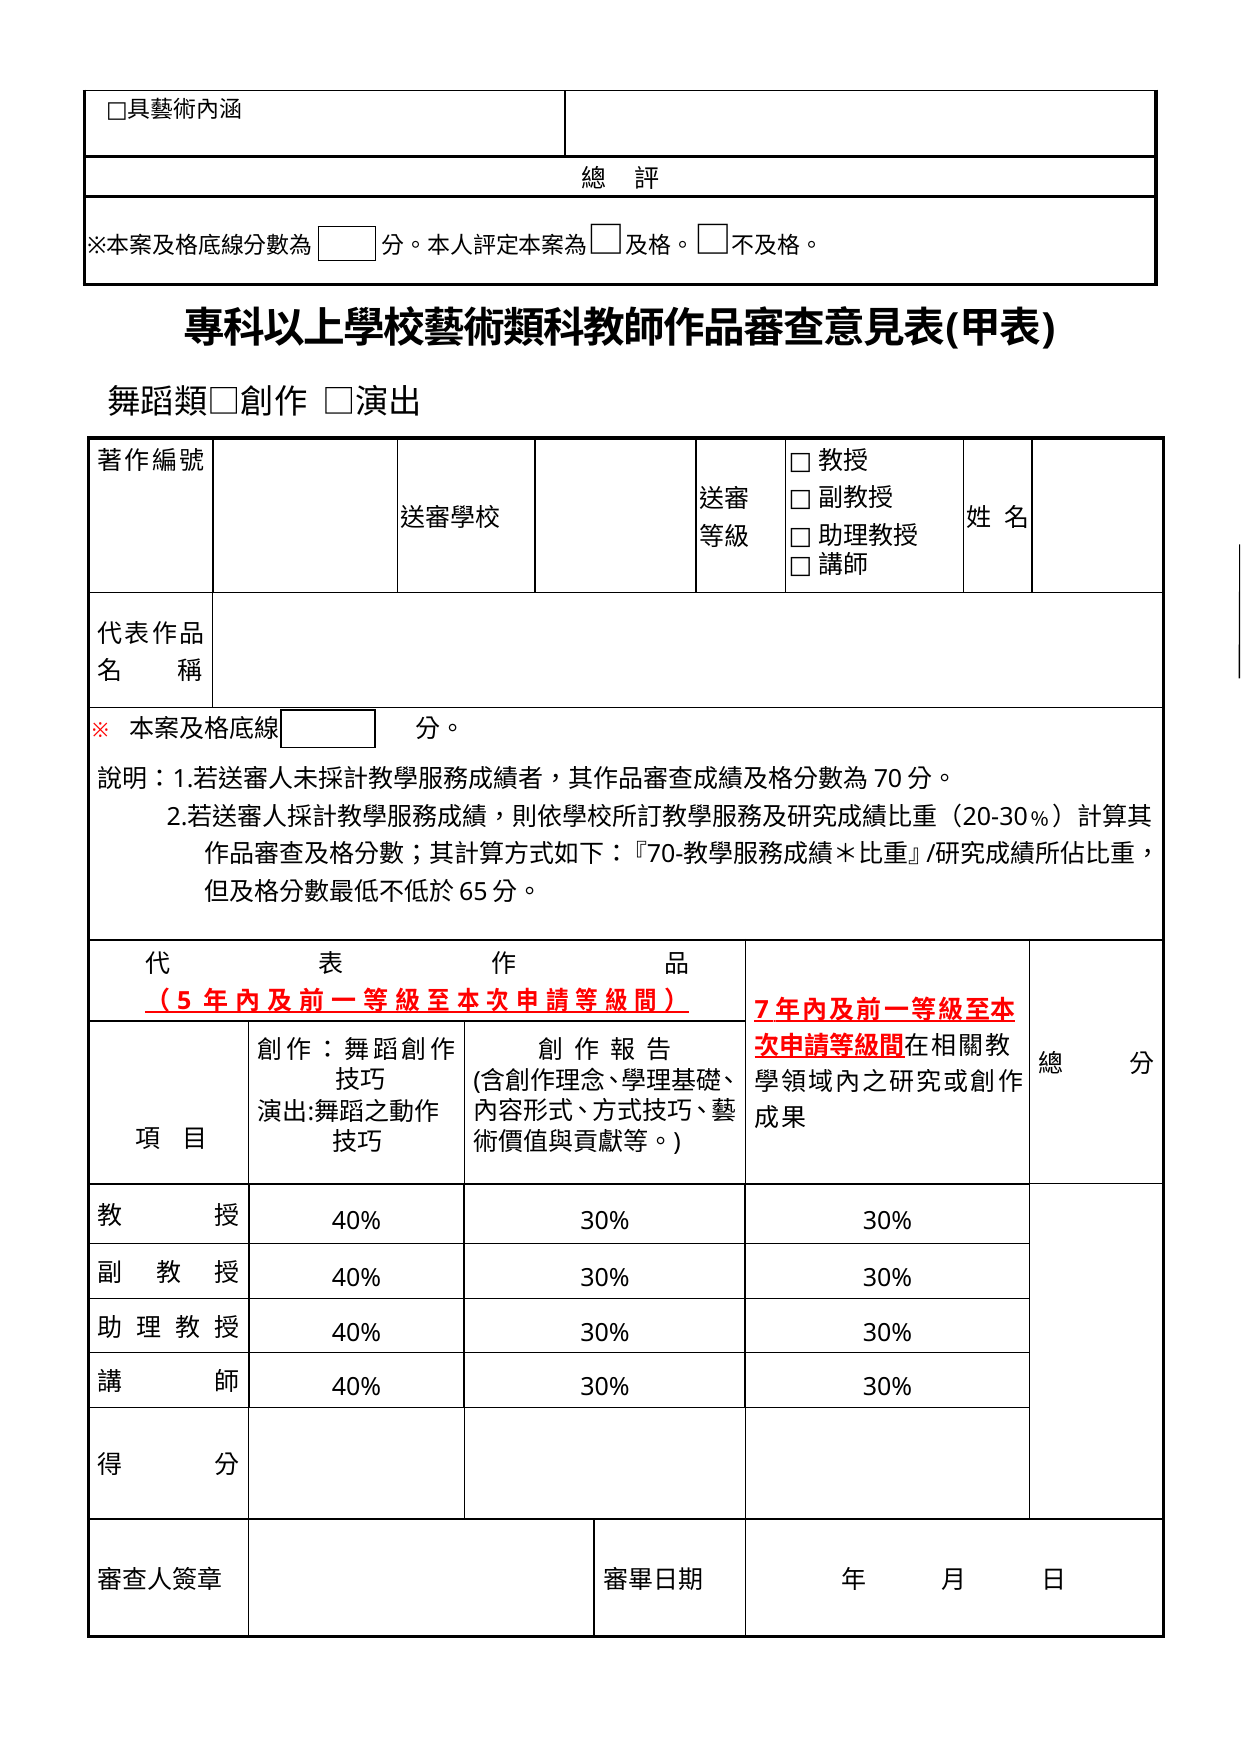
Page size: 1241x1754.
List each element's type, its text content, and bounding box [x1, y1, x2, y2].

table_cell 總 評 [86, 158, 1154, 194]
table_cell 30% [465, 1244, 744, 1297]
table_cell 40% [250, 1299, 463, 1351]
table_cell [1030, 1184, 1162, 1518]
table_cell 代表作品名稱 [90, 593, 212, 706]
table_cell 代表作品 （5年內及前一等級至本次申請等級間） [90, 941, 745, 1020]
table_header [214, 440, 397, 592]
table_cell ※本案及格底線分數為 分。本人評定本案為□及格。□不及格。 [86, 198, 1154, 283]
table_cell 30% [746, 1185, 1029, 1243]
table_cell 助理教授 [90, 1299, 248, 1351]
table_cell 創 作 報 告 (含創作理念、學理基礎、內容形式、方式技巧、藝術價值與貢獻等。) [465, 1022, 745, 1183]
table_cell [746, 1408, 1029, 1518]
table_cell 30% [465, 1353, 744, 1406]
table_cell 審畢日期 [595, 1520, 745, 1635]
text 專科以上學校藝術類科教師作品審查意見表(甲表) [89, 286, 1152, 361]
table_header □ 教授 □ 副教授 □ 助理教授 □ 講師 [786, 440, 963, 592]
table_header 送審 等級 [697, 440, 785, 592]
text 舞蹈類□創作 □演出 [89, 361, 1152, 436]
table_cell 7年內及前一等級至本次申請等級間在相關教學領域內之研究或創作成果 [746, 941, 1029, 1183]
table_cell 30% [465, 1185, 744, 1243]
table_cell 30% [465, 1299, 744, 1351]
table_header 著作編號 [90, 440, 212, 592]
table_cell 得分 [90, 1408, 248, 1518]
table_cell 本案及格底線分數為 分。 說明：1.若送審人未採計教學服務成績者，其作品審查成績及格分數為70分。 2.若送審人採計教學服務成績，則依學校所訂教學服務及研究成績比重（20-30﹪）計算其作品審查及格分數；其計算方式如下：『70-教學服務成績＊比重』/研究成績所佔比重，但及格分數最低不低於65分。 [90, 708, 1162, 939]
table_cell 教授 [90, 1185, 248, 1243]
table_cell [249, 1408, 464, 1518]
table_cell 年 月 日 [746, 1520, 1162, 1635]
table_cell 40% [250, 1185, 463, 1243]
table_header [1033, 440, 1162, 592]
table_cell 30% [746, 1353, 1029, 1406]
table_cell 講師 [90, 1353, 248, 1406]
table_cell 30% [746, 1299, 1029, 1351]
table_cell □具藝術內涵 [86, 91, 564, 155]
table_cell [566, 91, 1154, 155]
table_header 姓名 [964, 440, 1031, 592]
table_cell 30% [746, 1244, 1029, 1297]
table_cell 副教授 [90, 1244, 248, 1297]
table_cell 審查人簽章 [90, 1520, 248, 1635]
table_cell 項 目 [90, 1022, 248, 1183]
table_cell 創作：舞蹈創作技巧 演出:舞蹈之動作技巧 [249, 1022, 464, 1183]
table_cell [213, 593, 1162, 706]
table_cell [249, 1520, 593, 1635]
table_header [536, 440, 695, 592]
table_cell 總分 [1030, 941, 1162, 1183]
table_cell 40% [250, 1353, 463, 1406]
table_cell [465, 1408, 745, 1518]
table_cell 40% [250, 1244, 463, 1297]
table_header 送審學校 [398, 440, 534, 592]
